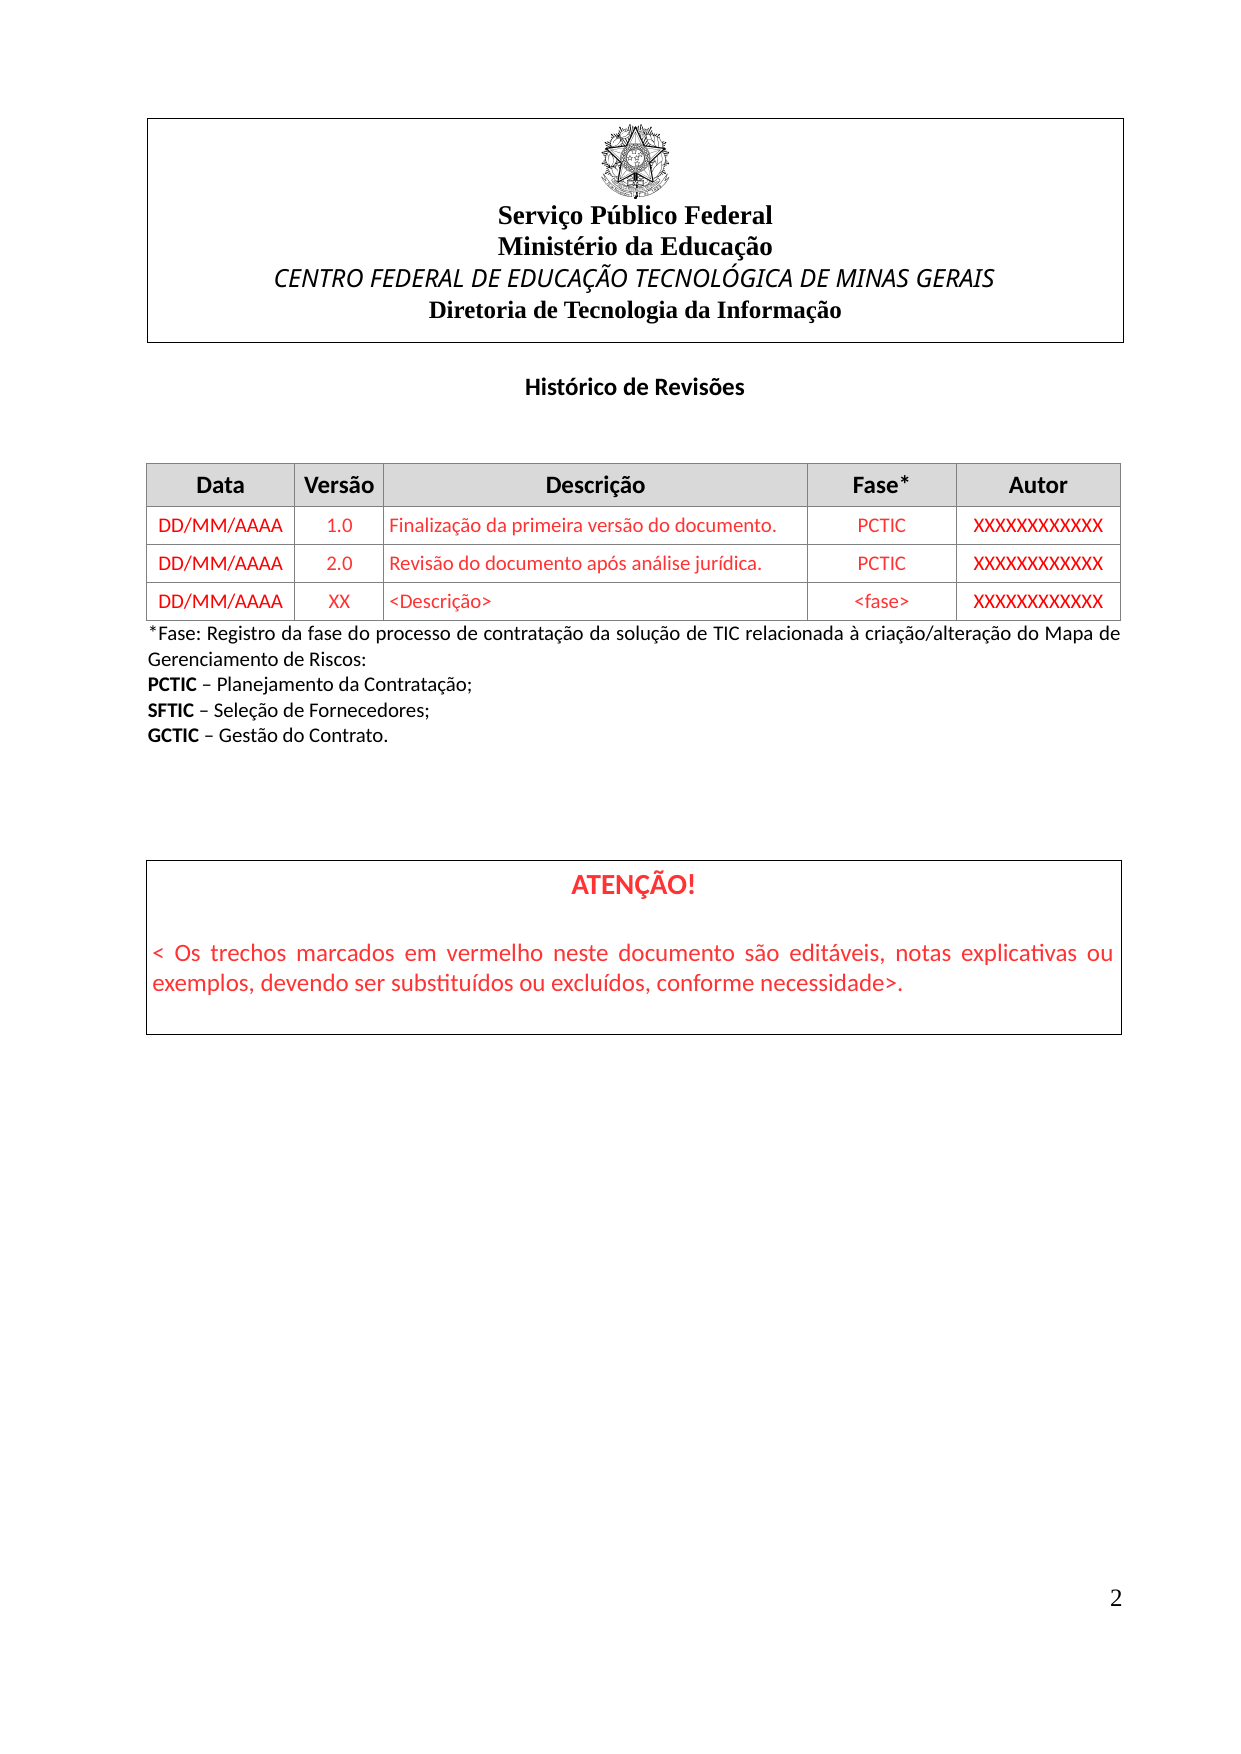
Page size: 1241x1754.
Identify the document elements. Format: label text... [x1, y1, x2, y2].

table_cell XXXXXXXXXXXX [957, 545, 1120, 582]
table_header ATENÇÃO! < Os trechos marcados em vermelho neste documento são editáveis, notas explicativas ou exemplos, devendo ser substituídos ou excluídos, conforme necessidade>. [147, 861, 1121, 1034]
table_cell 2.0 [295, 545, 383, 582]
table_header Versão [295, 464, 383, 506]
table_cell DD/MM/AAAA [147, 545, 294, 582]
table_cell <Descrição> [384, 583, 807, 619]
table_cell PCTIC [808, 545, 956, 582]
text *Fase: Registro da fase do processo de contratação da solução de TIC relacionada à criação/alteração do Mapa de Gerenciamento de Riscos: [148, 621, 1122, 671]
text Histórico de Revisões [148, 371, 1122, 402]
table_cell <fase> [808, 583, 956, 619]
table_cell Finalização da primeira versão do documento. [384, 507, 807, 544]
table_cell 1.0 [295, 507, 383, 544]
table_cell DD/MM/AAAA [147, 507, 294, 544]
text PCTIC – Planejamento da Contratação; [148, 671, 1122, 697]
table_header Data [147, 464, 294, 506]
text GCTIC – Gestão do Contrato. [148, 722, 1122, 748]
table_header Autor [957, 464, 1120, 506]
table_header Descrição [384, 464, 807, 506]
table_cell XX [295, 583, 383, 619]
table_header Fase* [808, 464, 956, 506]
table_cell PCTIC [808, 507, 956, 544]
text SFTIC – Seleção de Fornecedores; [148, 697, 1122, 722]
table_cell XXXXXXXXXXXX [957, 583, 1120, 619]
table_cell XXXXXXXXXXXX [957, 507, 1120, 544]
picture [601, 124, 670, 199]
table_cell DD/MM/AAAA [147, 583, 294, 619]
table_cell Revisão do documento após análise jurídica. [384, 545, 807, 582]
